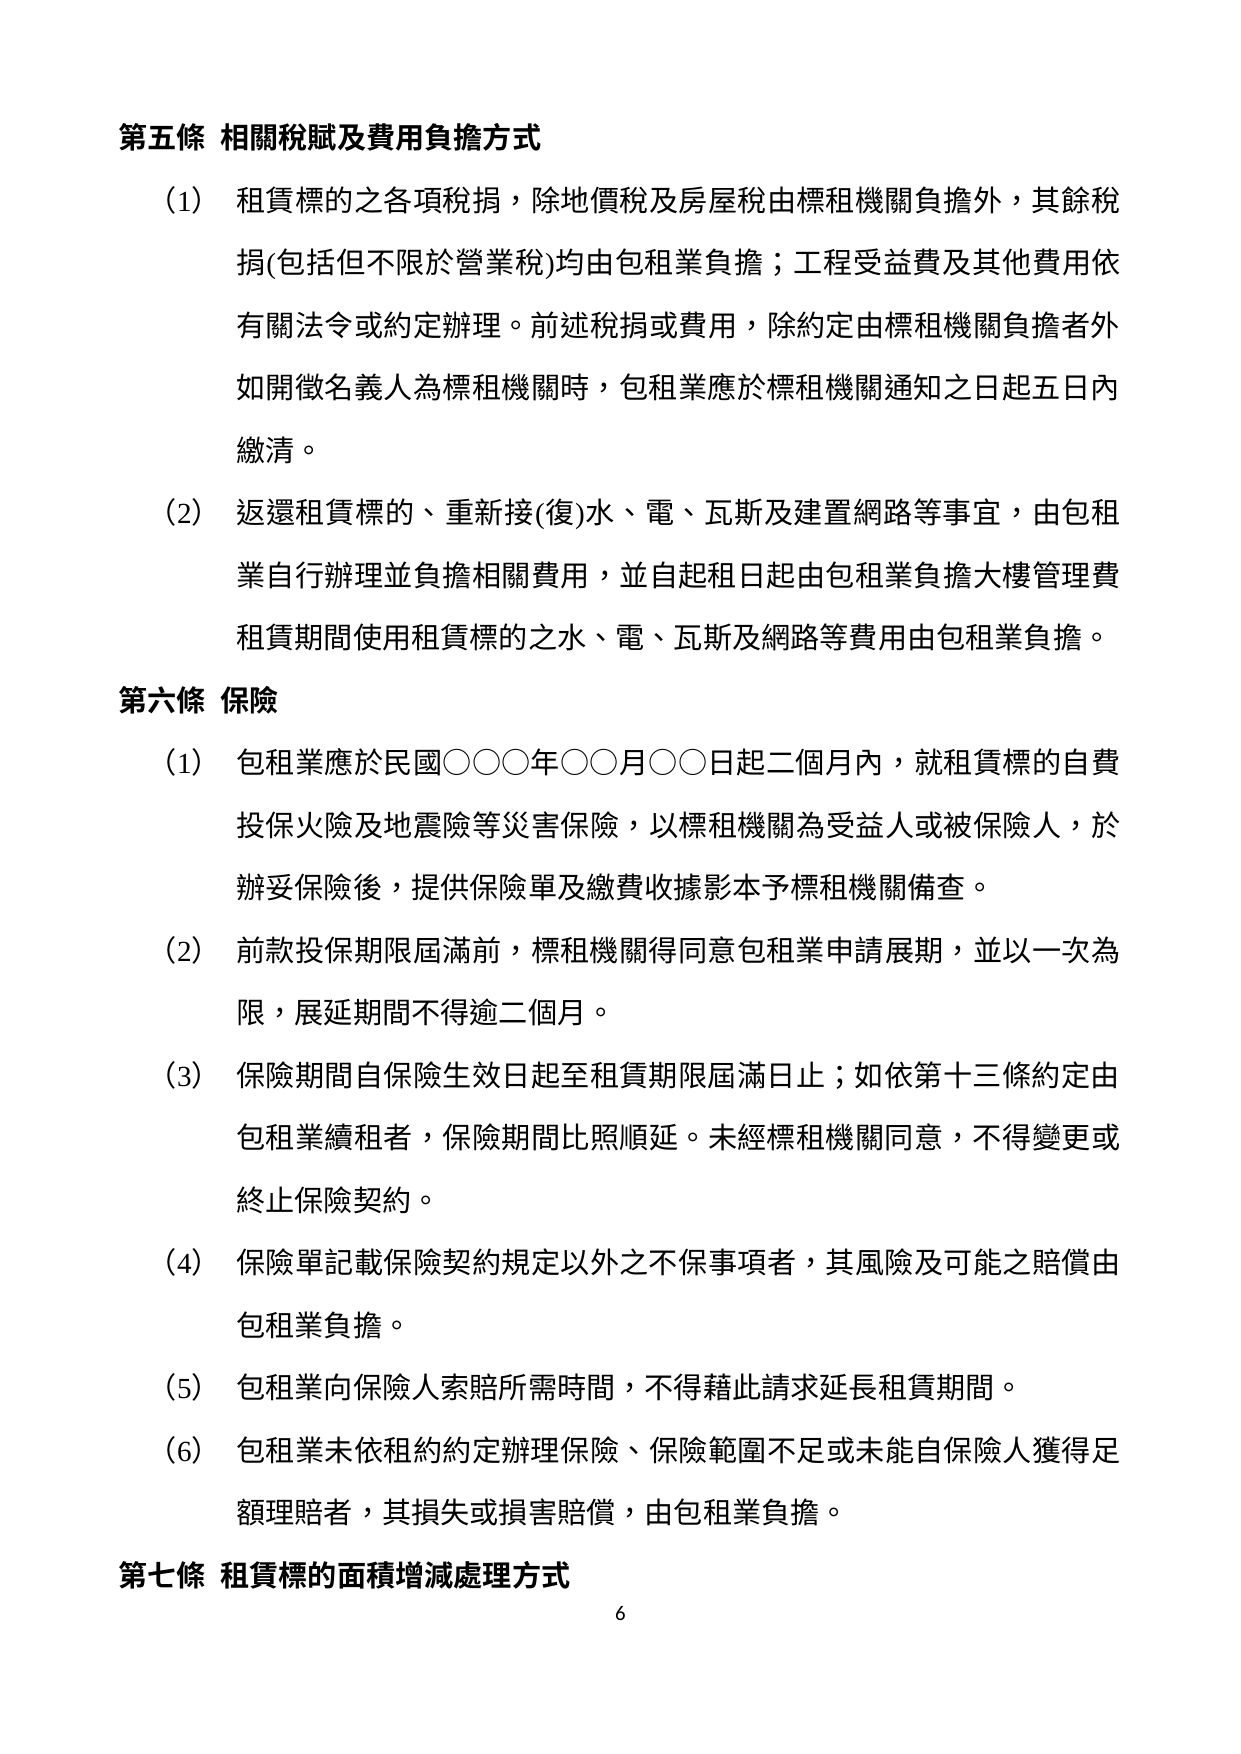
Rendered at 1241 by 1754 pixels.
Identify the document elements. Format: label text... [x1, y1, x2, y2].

list 返還租賃標的、重新接(復)水、電、瓦斯及建置網路等事宜，由包租業自行辦理並負擔相關費用，並自起租日起由包租業負擔大樓管理費；租賃期間使用租賃標的之水、電、瓦斯及網路等費用由包租業負擔。 [148, 469, 1122, 657]
text 第六條 保險 [118, 657, 1122, 719]
list 保險單記載保險契約規定以外之不保事項者，其風險及可能之賠償由包租業負擔。 [148, 1219, 1122, 1344]
list 租賃標的之各項稅捐，除地價稅及房屋稅由標租機關負擔外，其餘稅捐(包括但不限於營業稅)均由包租業負擔；工程受益費及其他費用依有關法令或約定辦理。前述稅捐或費用，除約定由標租機關負擔者外，如開徵名義人為標租機關時，包租業應於標租機關通知之日起五日內繳清。 [148, 157, 1122, 469]
list 包租業應於民國○○○年○○月○○日起二個月內，就租賃標的自費投保火險及地震險等災害保險，以標租機關為受益人或被保險人，於辦妥保險後，提供保險單及繳費收據影本予標租機關備查。 [148, 719, 1122, 907]
list 包租業未依租約約定辦理保險、保險範圍不足或未能自保險人獲得足額理賠者，其損失或損害賠償，由包租業負擔。 [148, 1407, 1122, 1532]
list 保險期間自保險生效日起至租賃期限屆滿日止；如依第十三條約定由包租業續租者，保險期間比照順延。未經標租機關同意，不得變更或終止保險契約。 [148, 1032, 1122, 1219]
list 前款投保期限屆滿前，標租機關得同意包租業申請展期，並以一次為限，展延期間不得逾二個月。 [148, 907, 1122, 1032]
text 第五條 相關稅賦及費用負擔方式 [118, 94, 1122, 157]
text 第七條 租賃標的面積增減處理方式 [118, 1532, 1122, 1594]
list 包租業向保險人索賠所需時間，不得藉此請求延長租賃期間。 [148, 1344, 1122, 1407]
